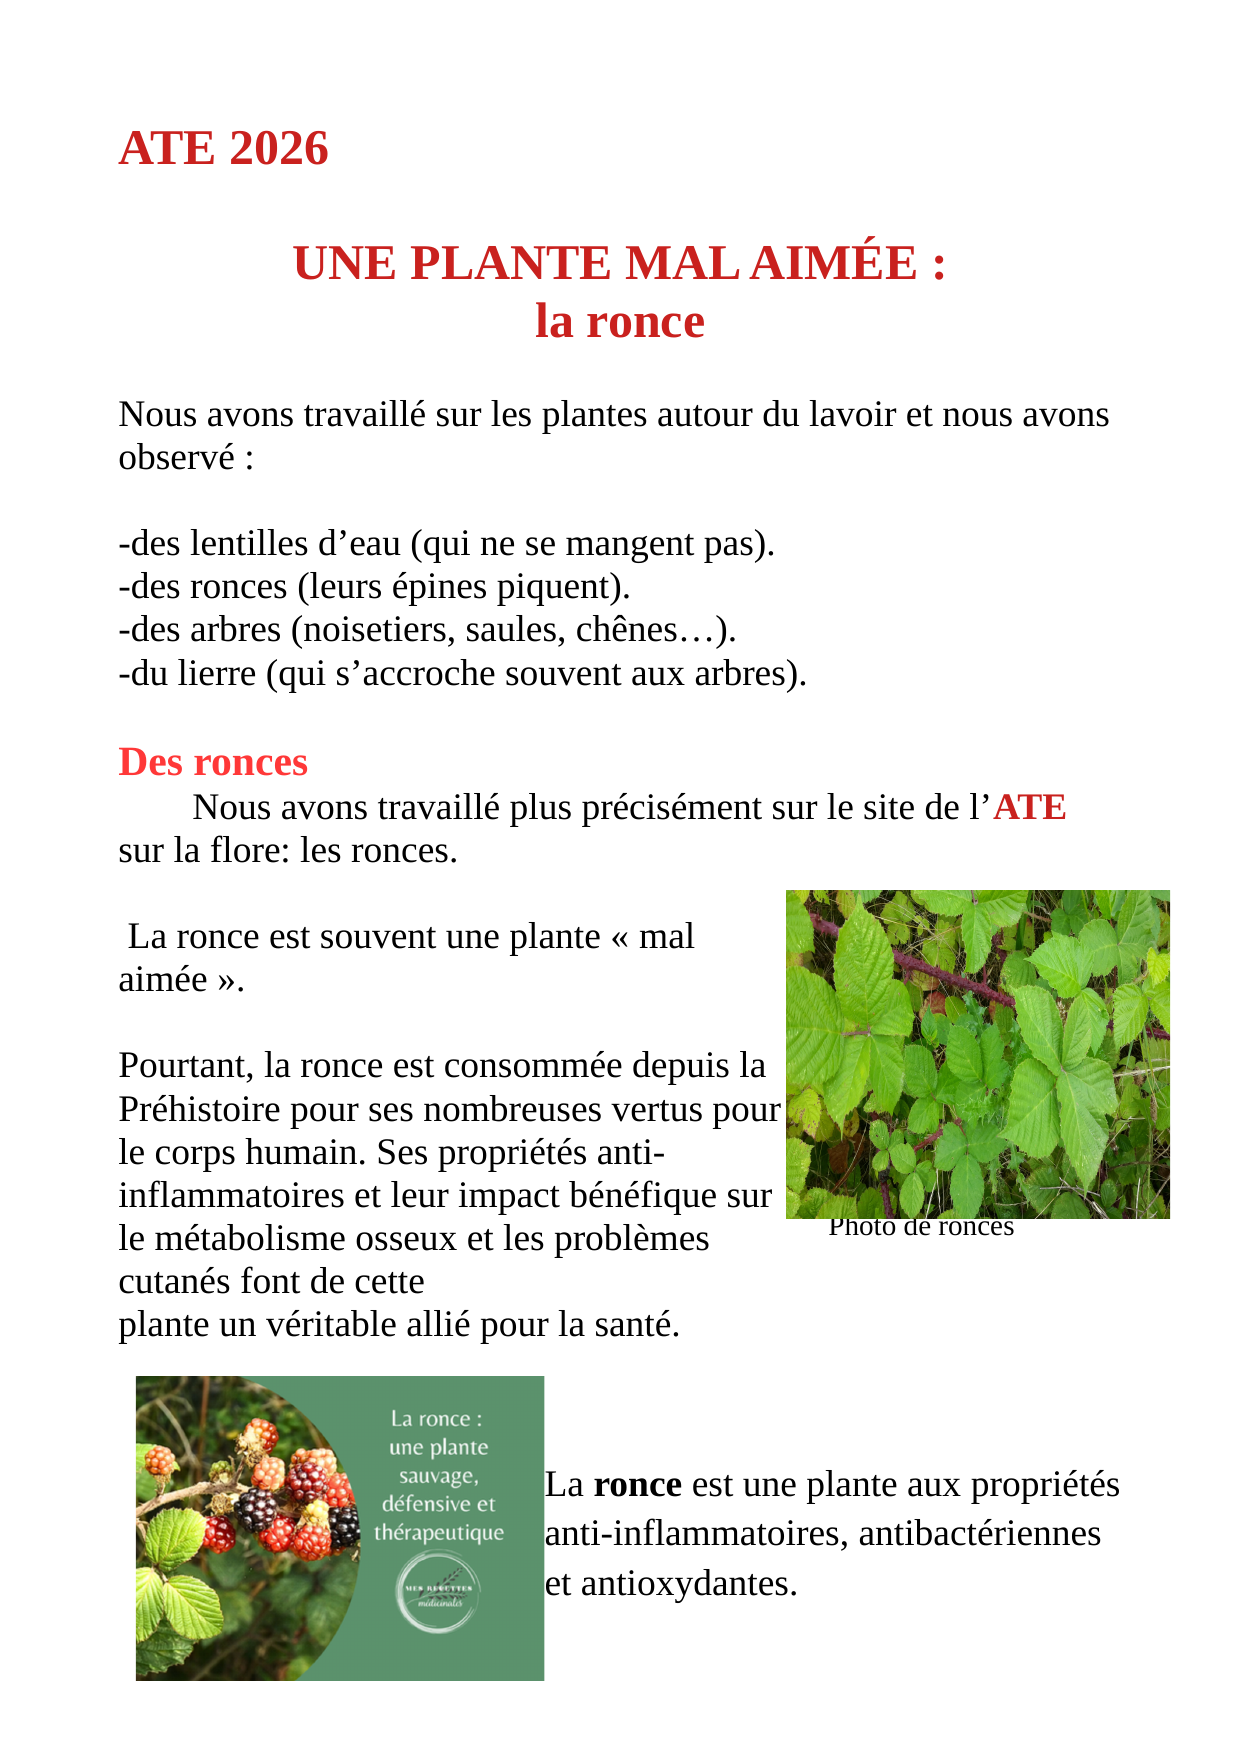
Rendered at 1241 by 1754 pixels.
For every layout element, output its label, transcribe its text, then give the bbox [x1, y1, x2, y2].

text -du lierre (qui s’accroche souvent aux arbres). [118, 650, 1122, 693]
picture [135, 1376, 545, 1681]
text [118, 1461, 135, 1603]
text Nous avons travaillé plus précisément sur le site de l’ATE sur la flore: les ronces. [118, 784, 1122, 870]
text La ronce est une plante aux propriétés anti-inflammatoires, antibactériennes et antioxydantes. [545, 1461, 1122, 1603]
text -des lentilles d’eau (qui ne se mangent pas). [118, 521, 1122, 564]
text ATE 2026 [118, 118, 1122, 176]
text la ronce [118, 291, 1122, 348]
text Nous avons travaillé sur les plantes autour du lavoir et nous avons observé : [118, 391, 1122, 477]
text plante un véritable allié pour la santé. [118, 1302, 1122, 1345]
text Des ronces [118, 736, 1122, 784]
text -des arbres (noisetiers, saules, chênes…). [118, 607, 1122, 650]
text -des ronces (leurs épines piquent). [118, 564, 1122, 607]
text UNE PLANTE MAL AIMÉE : [118, 233, 1122, 291]
picture [786, 890, 1171, 1219]
text Pourtant, la ronce est consommée depuis la Préhistoire pour ses nombreuses vertus pour le corps humain. Ses propriétés anti-inflammatoires et leur impact bénéfique sur le métabolisme osseux et les problèmes cutanés font de cette [118, 1043, 1122, 1302]
text La ronce est souvent une plante « mal aimée ». [118, 913, 786, 1000]
